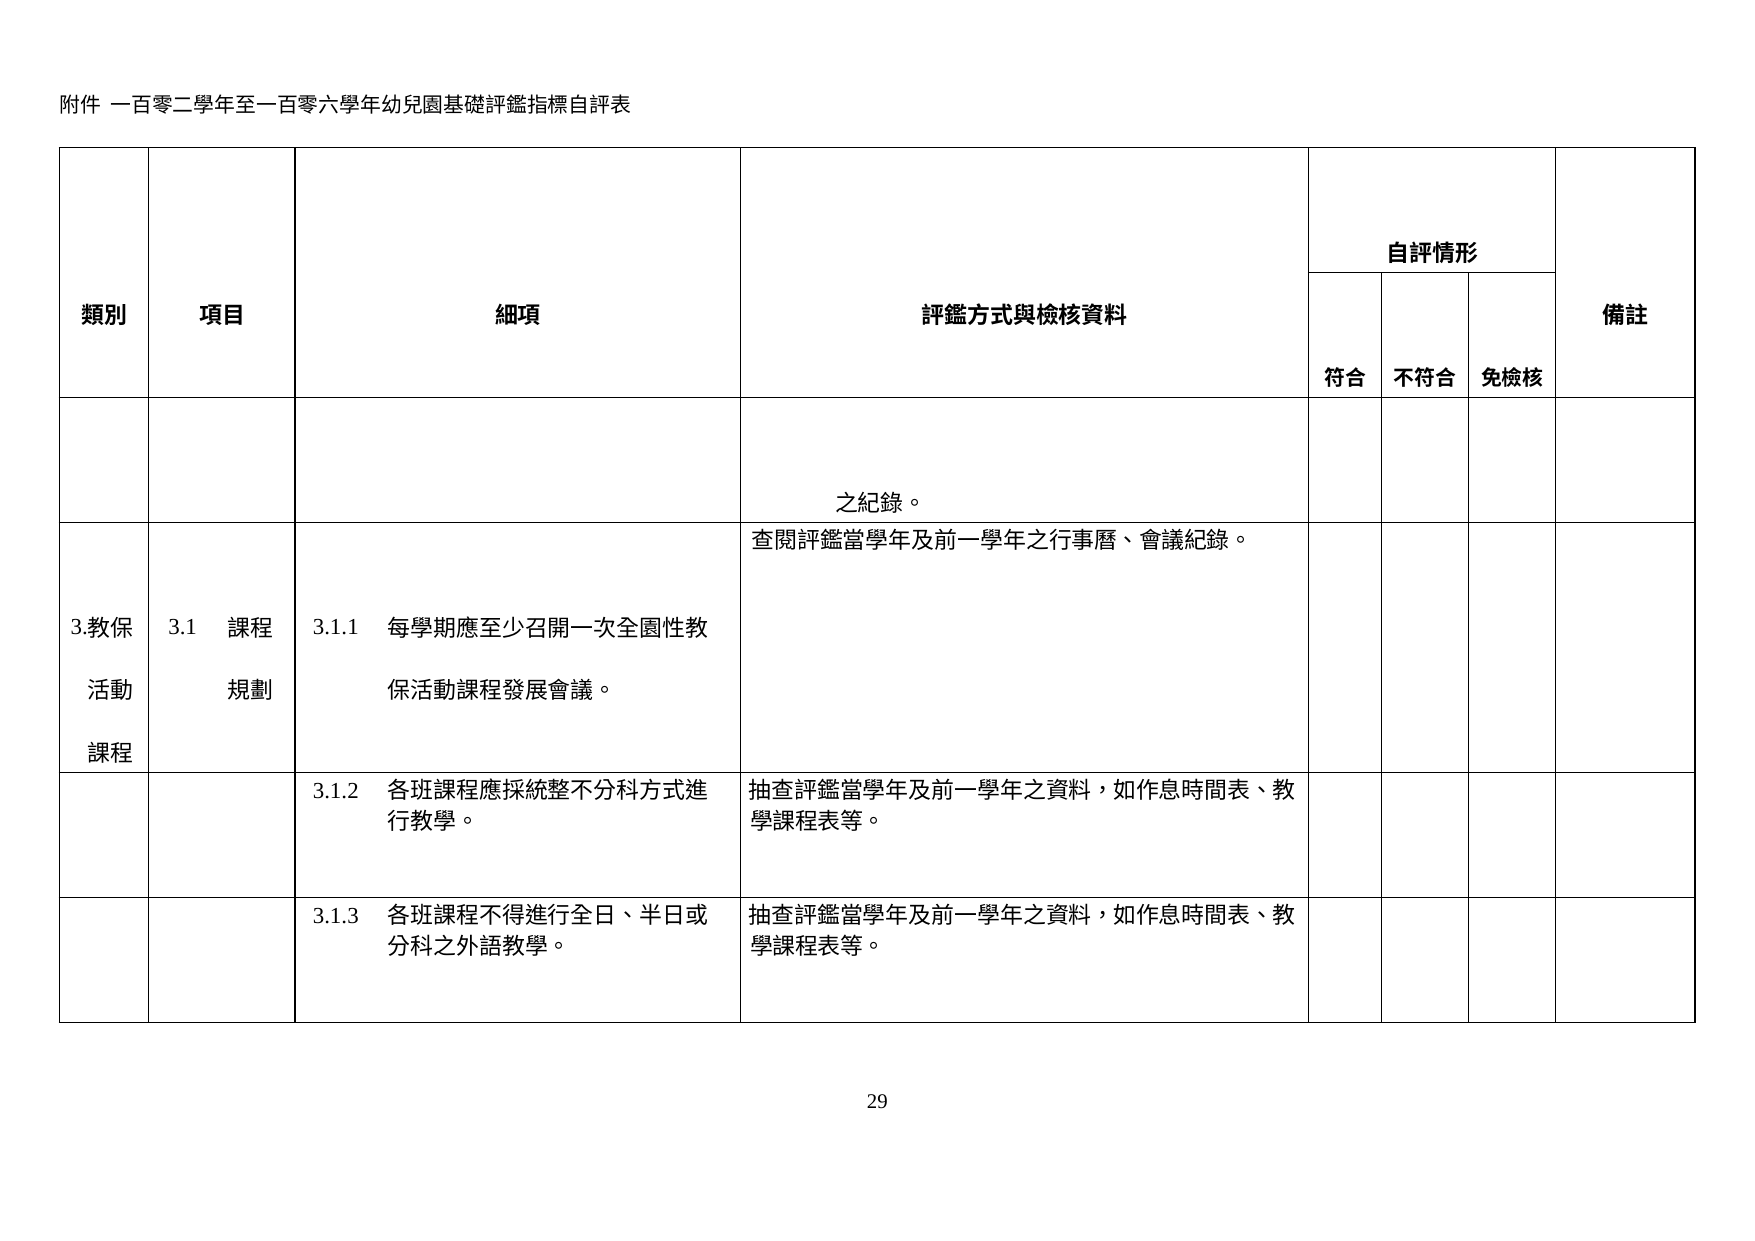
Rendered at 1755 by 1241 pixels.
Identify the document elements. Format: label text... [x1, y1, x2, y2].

table_header 備註 [1556, 148, 1694, 397]
table_cell [1469, 398, 1555, 522]
table_cell 之紀錄。 [741, 398, 1308, 522]
table_cell [1382, 898, 1468, 1022]
table_header 類別 [60, 148, 148, 397]
table_header 自評情形 [1309, 148, 1555, 272]
table_header 評鑑方式與檢核資料 [741, 148, 1308, 397]
table_cell [1382, 523, 1468, 772]
table_cell 3.1 [149, 523, 216, 772]
table_cell 抽查評鑑當學年及前一學年之資料，如作息時間表、教學課程表等。 [741, 773, 1308, 897]
table_cell 免檢核 [1469, 273, 1555, 397]
table_cell [60, 773, 148, 897]
table_cell [1556, 398, 1694, 522]
table_header 細項 [296, 148, 740, 397]
table_cell [1556, 773, 1694, 897]
table_cell [1309, 773, 1381, 897]
table_cell [1469, 523, 1555, 772]
table_cell [149, 398, 216, 522]
table_cell [376, 398, 740, 522]
table_cell [296, 398, 376, 522]
table_cell [1556, 523, 1694, 772]
table_cell 不符合 [1382, 273, 1468, 397]
table_cell [1309, 523, 1381, 772]
table_cell [1469, 898, 1555, 1022]
table_cell [60, 398, 148, 522]
table_header 項目 [149, 148, 294, 397]
table_cell 符合 [1309, 273, 1381, 397]
table_cell 3.1.2 [296, 773, 376, 897]
table_cell [1309, 398, 1381, 522]
table_cell 各班課程不得進行全日、半日或分科之外語教學。 [376, 898, 740, 1022]
table_cell [1469, 773, 1555, 897]
table_cell 抽查評鑑當學年及前一學年之資料，如作息時間表、教學課程表等。 [741, 898, 1308, 1022]
table_cell 課程規劃 [216, 523, 294, 772]
table_cell [216, 773, 294, 897]
table_cell [60, 898, 148, 1022]
table_cell 各班課程應採統整不分科方式進行教學。 [376, 773, 740, 897]
table_cell [1382, 398, 1468, 522]
table_cell 3.1.3 [296, 898, 376, 1022]
table_cell [216, 398, 294, 522]
table_cell [1309, 898, 1381, 1022]
table_cell [1382, 773, 1468, 897]
table_cell [1556, 898, 1694, 1022]
table_cell [149, 898, 216, 1022]
table_cell [216, 898, 294, 1022]
table_cell 3.教保活動課程 [60, 523, 148, 772]
table_cell 每學期應至少召開一次全園性教保活動課程發展會議。 [376, 523, 740, 772]
table_cell [149, 773, 216, 897]
table_cell 3.1.1 [296, 523, 376, 772]
table_cell 查閱評鑑當學年及前一學年之行事曆、會議紀錄。 [741, 523, 1308, 772]
